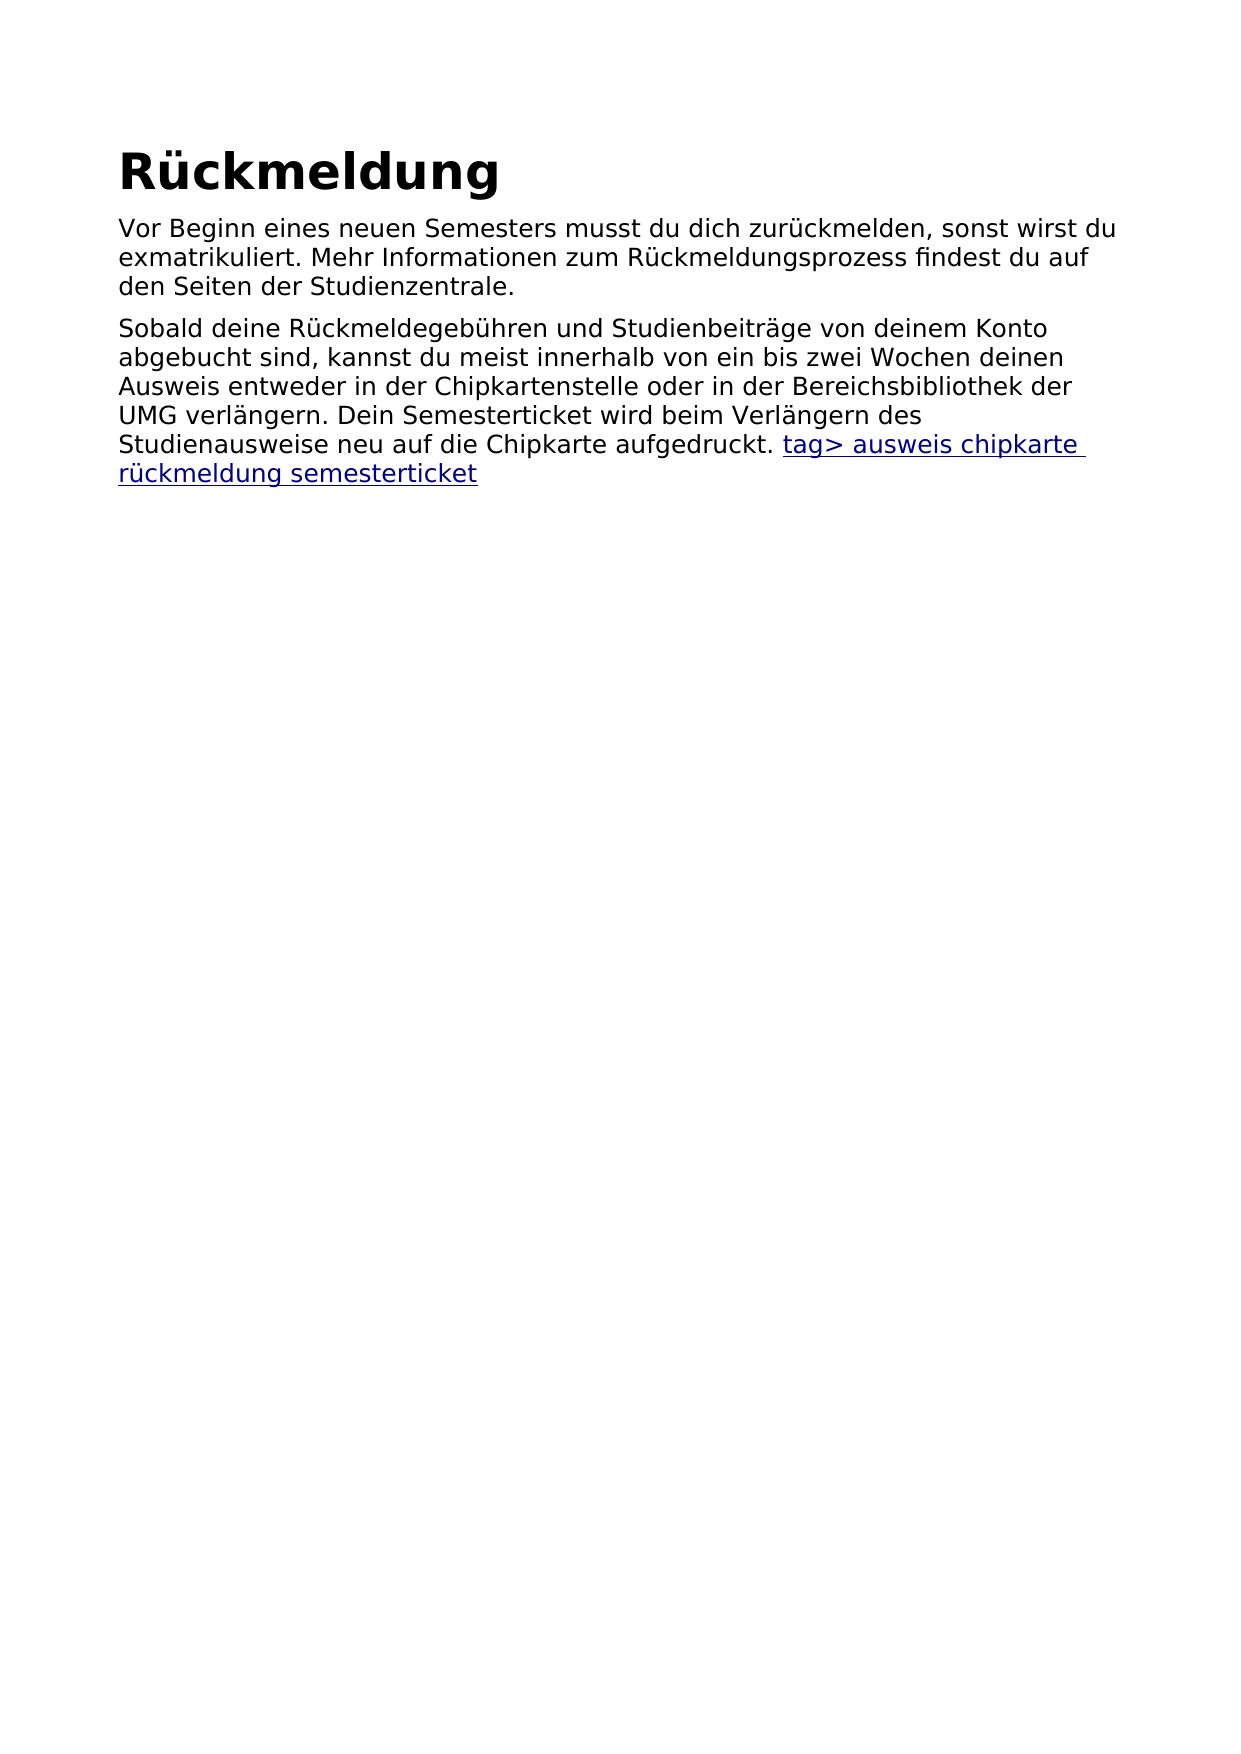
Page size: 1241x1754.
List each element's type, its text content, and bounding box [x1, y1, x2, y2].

subtitle Rückmeldung [118, 143, 1122, 201]
text Vor Beginn eines neuen Semesters musst du dich zurückmelden, sonst wirst du exmatrikuliert. Mehr Informationen zum Rückmeldungsprozess findest du auf den Seiten der Studienzentrale. [118, 214, 1122, 301]
text Sobald deine Rückmeldegebühren und Studienbeiträge von deinem Konto abgebucht sind, kannst du meist innerhalb von ein bis zwei Wochen deinen Ausweis entweder in der Chipkartenstelle oder in der Bereichsbibliothek der UMG verlängern. Dein Semesterticket wird beim Verlängern des Studienausweise neu auf die Chipkarte aufgedruckt. tag> ausweis chipkarte rückmeldung semesterticket [118, 314, 1122, 489]
